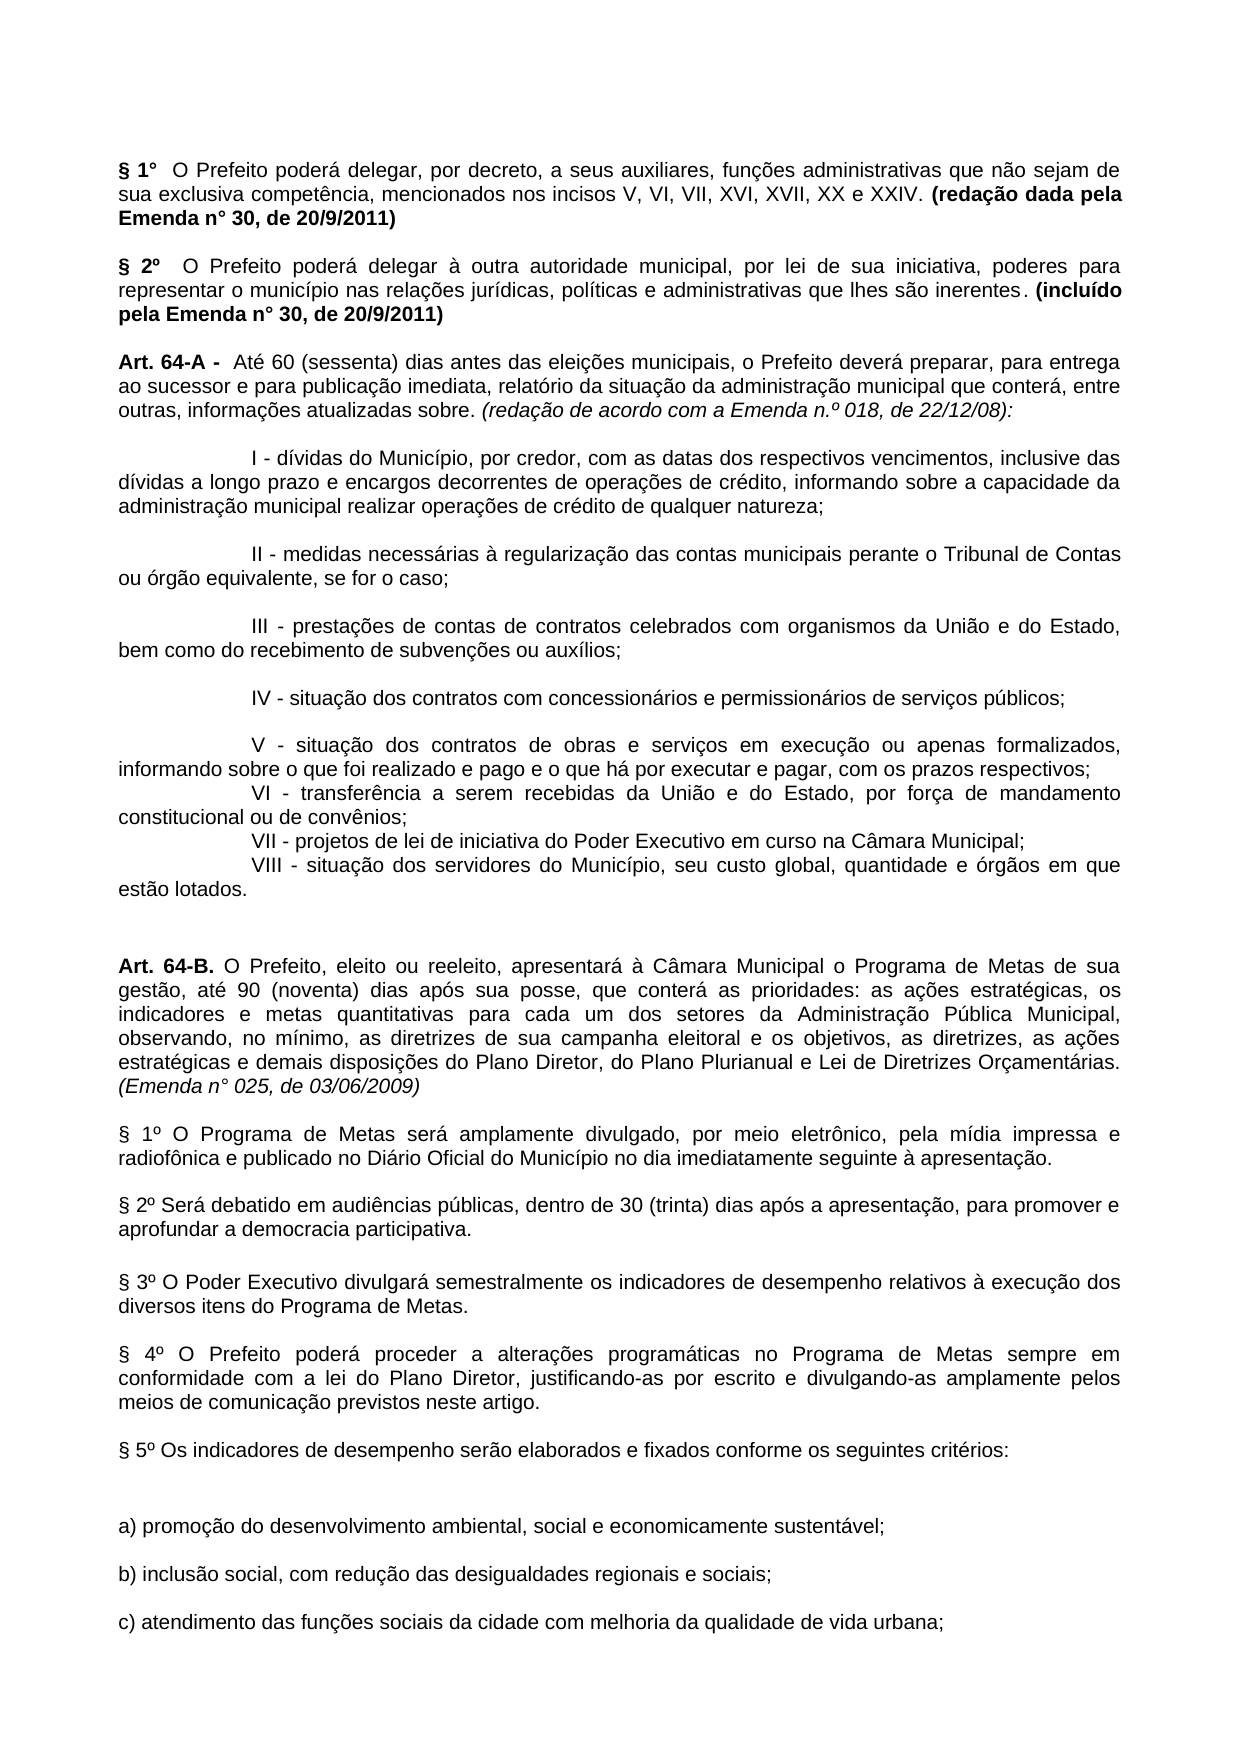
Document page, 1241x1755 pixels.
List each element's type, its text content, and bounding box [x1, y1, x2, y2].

text VIII - situação dos servidores do Município, seu custo global, quantidade e órgãos em que estão lotados. [118, 853, 1122, 901]
text VI - transferência a serem recebidas da União e do Estado, por força de mandamento constitucional ou de convênios; [118, 781, 1122, 829]
text III - prestações de contas de contratos celebrados com organismos da União e do Estado, bem como do recebimento de subvenções ou auxílios; [118, 613, 1122, 661]
text Art. 64-B. O Prefeito, eleito ou reeleito, apresentará à Câmara Municipal o Programa de Metas de sua gestão, até 90 (noventa) dias após sua posse, que conterá as prioridades: as ações estratégicas, os indicadores e metas quantitativas para cada um dos setores da Administração Pública Municipal, observando, no mínimo, as diretrizes de sua campanha eleitoral e os objetivos, as diretrizes, as ações estratégicas e demais disposições do Plano Diretor, do Plano Plurianual e Lei de Diretrizes Orçamentárias. (Emenda n° 025, de 03/06/2009) [118, 954, 1122, 1097]
text VII - projetos de lei de iniciativa do Poder Executivo em curso na Câmara Municipal; [118, 829, 1122, 853]
text I - dívidas do Município, por credor, com as datas dos respectivos vencimentos, inclusive das dívidas a longo prazo e encargos decorrentes de operações de crédito, informando sobre a capacidade da administração municipal realizar operações de crédito de qualquer natureza; [118, 446, 1122, 518]
text § 2º O Prefeito poderá delegar à outra autoridade municipal, por lei de sua iniciativa, poderes para representar o município nas relações jurídicas, políticas e administrativas que lhes são inerentes. (incluído pela Emenda n° 30, de 20/9/2011) [118, 254, 1122, 326]
text § 4º O Prefeito poderá proceder a alterações programáticas no Programa de Metas sempre em conformidade com a lei do Plano Diretor, justificando-as por escrito e divulgando-as amplamente pelos meios de comunicação previstos neste artigo. [118, 1318, 1122, 1414]
text § 1° O Prefeito poderá delegar, por decreto, a seus auxiliares, funções administrativas que não sejam de sua exclusiva competência, mencionados nos incisos V, VI, VII, XVI, XVII, XX e XXIV. (redação dada pela Emenda n° 30, de 20/9/2011) [118, 158, 1122, 230]
text c) atendimento das funções sociais da cidade com melhoria da qualidade de vida urbana; [118, 1586, 1122, 1634]
text § 2º Será debatido em audiências públicas, dentro de 30 (trinta) dias após a apresentação, para promover e aprofundar a democracia participativa. [118, 1169, 1122, 1241]
text § 1º O Programa de Metas será amplamente divulgado, por meio eletrônico, pela mídia impressa e radiofônica e publicado no Diário Oficial do Município no dia imediatamente seguinte à apresentação. [118, 1097, 1122, 1169]
text § 5º Os indicadores de desempenho serão elaborados e fixados conforme os seguintes critérios: [118, 1414, 1122, 1462]
text § 3º O Poder Executivo divulgará semestralmente os indicadores de desempenho relativos à execução dos diversos itens do Programa de Metas. [118, 1270, 1122, 1318]
text Art. 64-A - Até 60 (sessenta) dias antes das eleições municipais, o Prefeito deverá preparar, para entrega ao sucessor e para publicação imediata, relatório da situação da administração municipal que conterá, entre outras, informações atualizadas sobre. (redação de acordo com a Emenda n.º 018, de 22/12/08): [118, 350, 1122, 422]
text b) inclusão social, com redução das desigualdades regionais e sociais; [118, 1538, 1122, 1586]
text IV - situação dos contratos com concessionários e permissionários de serviços públicos; [118, 685, 1122, 709]
text a) promoção do desenvolvimento ambiental, social e economicamente sustentável; [118, 1490, 1122, 1538]
text V - situação dos contratos de obras e serviços em execução ou apenas formalizados, informando sobre o que foi realizado e pago e o que há por executar e pagar, com os prazos respectivos; [118, 733, 1122, 781]
text II - medidas necessárias à regularização das contas municipais perante o Tribunal de Contas ou órgão equivalente, se for o caso; [118, 542, 1122, 589]
